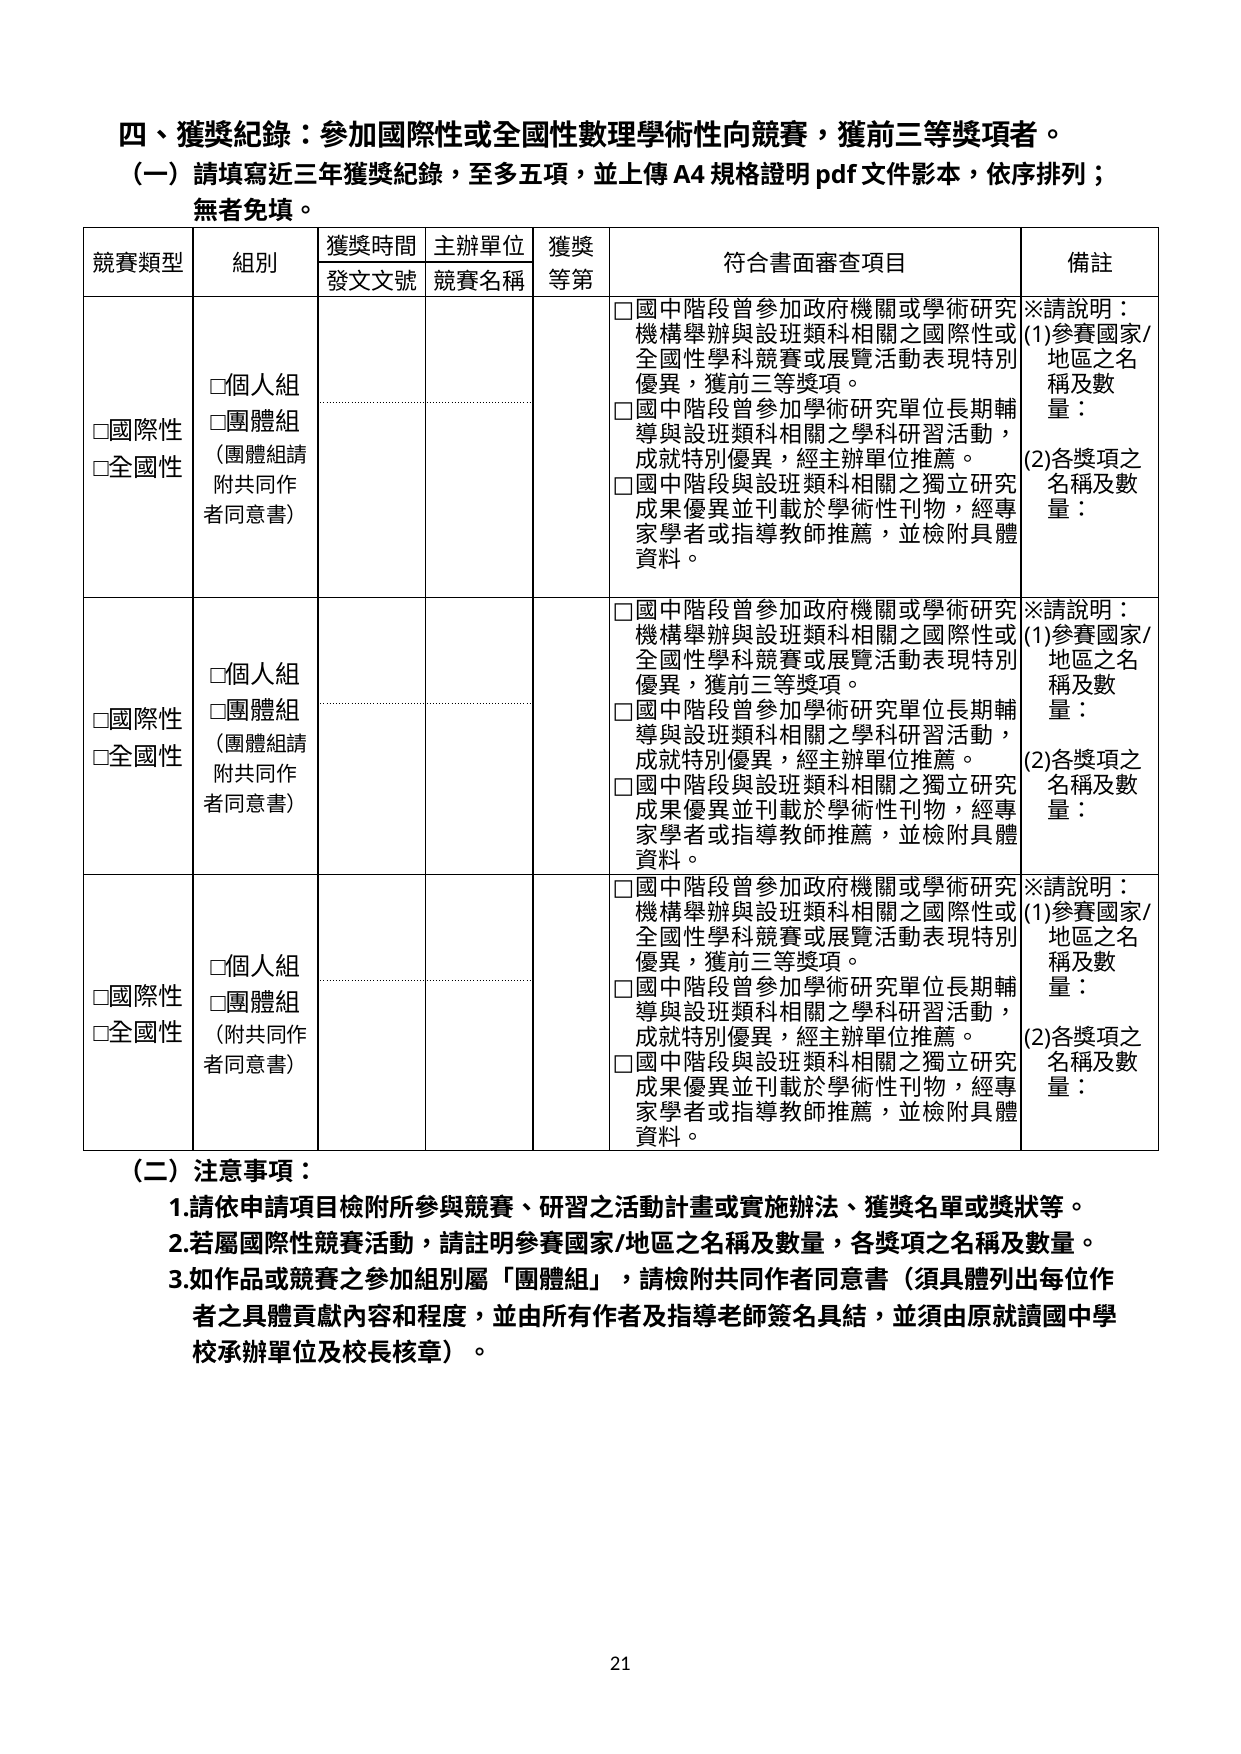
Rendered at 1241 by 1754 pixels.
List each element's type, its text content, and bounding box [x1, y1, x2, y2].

table_cell ※請說明： (1)參賽國家/地區之名稱及數量： (2)各獎項之名稱及數量： [1022, 598, 1158, 873]
table_cell [534, 598, 609, 873]
text （一）請填寫近三年獲獎紀錄，至多五項，並上傳A4規格證明pdf文件影本，依序排列；無者免填。 [118, 154, 1122, 227]
table_header 組別 [194, 228, 317, 296]
table_cell □國際性 □全國性 [84, 297, 192, 597]
table_cell □國際性 □全國性 [84, 598, 192, 873]
table_header 獲獎時間 [319, 228, 425, 261]
table_cell 發文文號 [319, 263, 425, 296]
table_cell [426, 297, 532, 402]
text 四、獲獎紀錄：參加國際性或全國性數理學術性向競賽，獲前三等獎項者。 [118, 112, 1122, 154]
table_cell [534, 875, 609, 1150]
table_cell □個人組 □團體組 （附共同作 者同意書） [194, 875, 317, 1150]
table_header 符合書面審查項目 [610, 228, 1020, 296]
table_cell □國中階段曾參加政府機關或學術研究機構舉辦與設班類科相關之國際性或全國性學科競賽或展覽活動表現特別優異，獲前三等獎項。 □國中階段曾參加學術研究單位長期輔導與設班類科相關之學科研習活動，成就特別優異，經主辦單位推薦。 □國中階段與設班類科相關之獨立研究成果優異並刊載於學術性刊物，經專家學者或指導教師推薦，並檢附具體資料。 [610, 598, 1020, 873]
table_cell ※請說明： (1)參賽國家/地區之名稱及數量： (2)各獎項之名稱及數量： [1022, 875, 1158, 1150]
table_cell [426, 703, 532, 873]
table_cell □國中階段曾參加政府機關或學術研究機構舉辦與設班類科相關之國際性或全國性學科競賽或展覽活動表現特別優異，獲前三等獎項。 □國中階段曾參加學術研究單位長期輔導與設班類科相關之學科研習活動，成就特別優異，經主辦單位推薦。 □國中階段與設班類科相關之獨立研究成果優異並刊載於學術性刊物，經專家學者或指導教師推薦，並檢附具體資料。 [610, 875, 1020, 1150]
text （二）注意事項： [118, 1151, 1122, 1187]
table_cell □個人組 □團體組 （團體組請附共同作 者同意書） [194, 598, 317, 873]
text 1.請依申請項目檢附所參與競賽、研習之活動計畫或實施辦法、獲獎名單或獎狀等。 [168, 1187, 1122, 1223]
text 3.如作品或競賽之參加組別屬「團體組」，請檢附共同作者同意書（須具體列出每位作者之具體貢獻內容和程度，並由所有作者及指導老師簽名具結，並須由原就讀國中學校承辦單位及校長核章）。 [168, 1260, 1122, 1368]
table_cell ※請說明： (1)參賽國家/地區之名稱及數量： (2)各獎項之名稱及數量： [1022, 297, 1158, 597]
table_cell [319, 598, 425, 703]
table_cell [426, 875, 532, 980]
table_cell [426, 980, 532, 1150]
table_cell [319, 980, 425, 1150]
table_cell □國際性 □全國性 [84, 875, 192, 1150]
table_header 主辦單位 [426, 228, 532, 261]
table_cell [319, 875, 425, 980]
table_cell [426, 402, 532, 597]
table_cell □國中階段曾參加政府機關或學術研究機構舉辦與設班類科相關之國際性或全國性學科競賽或展覽活動表現特別優異，獲前三等獎項。 □國中階段曾參加學術研究單位長期輔導與設班類科相關之學科研習活動，成就特別優異，經主辦單位推薦。 □國中階段與設班類科相關之獨立研究成果優異並刊載於學術性刊物，經專家學者或指導教師推薦，並檢附具體資料。 [610, 297, 1020, 597]
table_cell [534, 297, 609, 597]
table_cell [319, 402, 425, 597]
table_header 競賽類型 [84, 228, 192, 296]
table_cell [426, 598, 532, 703]
table_cell 競賽名稱 [426, 263, 532, 296]
table_cell [319, 297, 425, 402]
table_header 備註 [1022, 228, 1158, 296]
table_cell [319, 703, 425, 873]
table_cell □個人組 □團體組 （團體組請附共同作 者同意書） [194, 297, 317, 597]
text 2.若屬國際性競賽活動，請註明參賽國家/地區之名稱及數量，各獎項之名稱及數量。 [168, 1223, 1122, 1260]
table_header 獲獎 等第 [534, 228, 609, 296]
